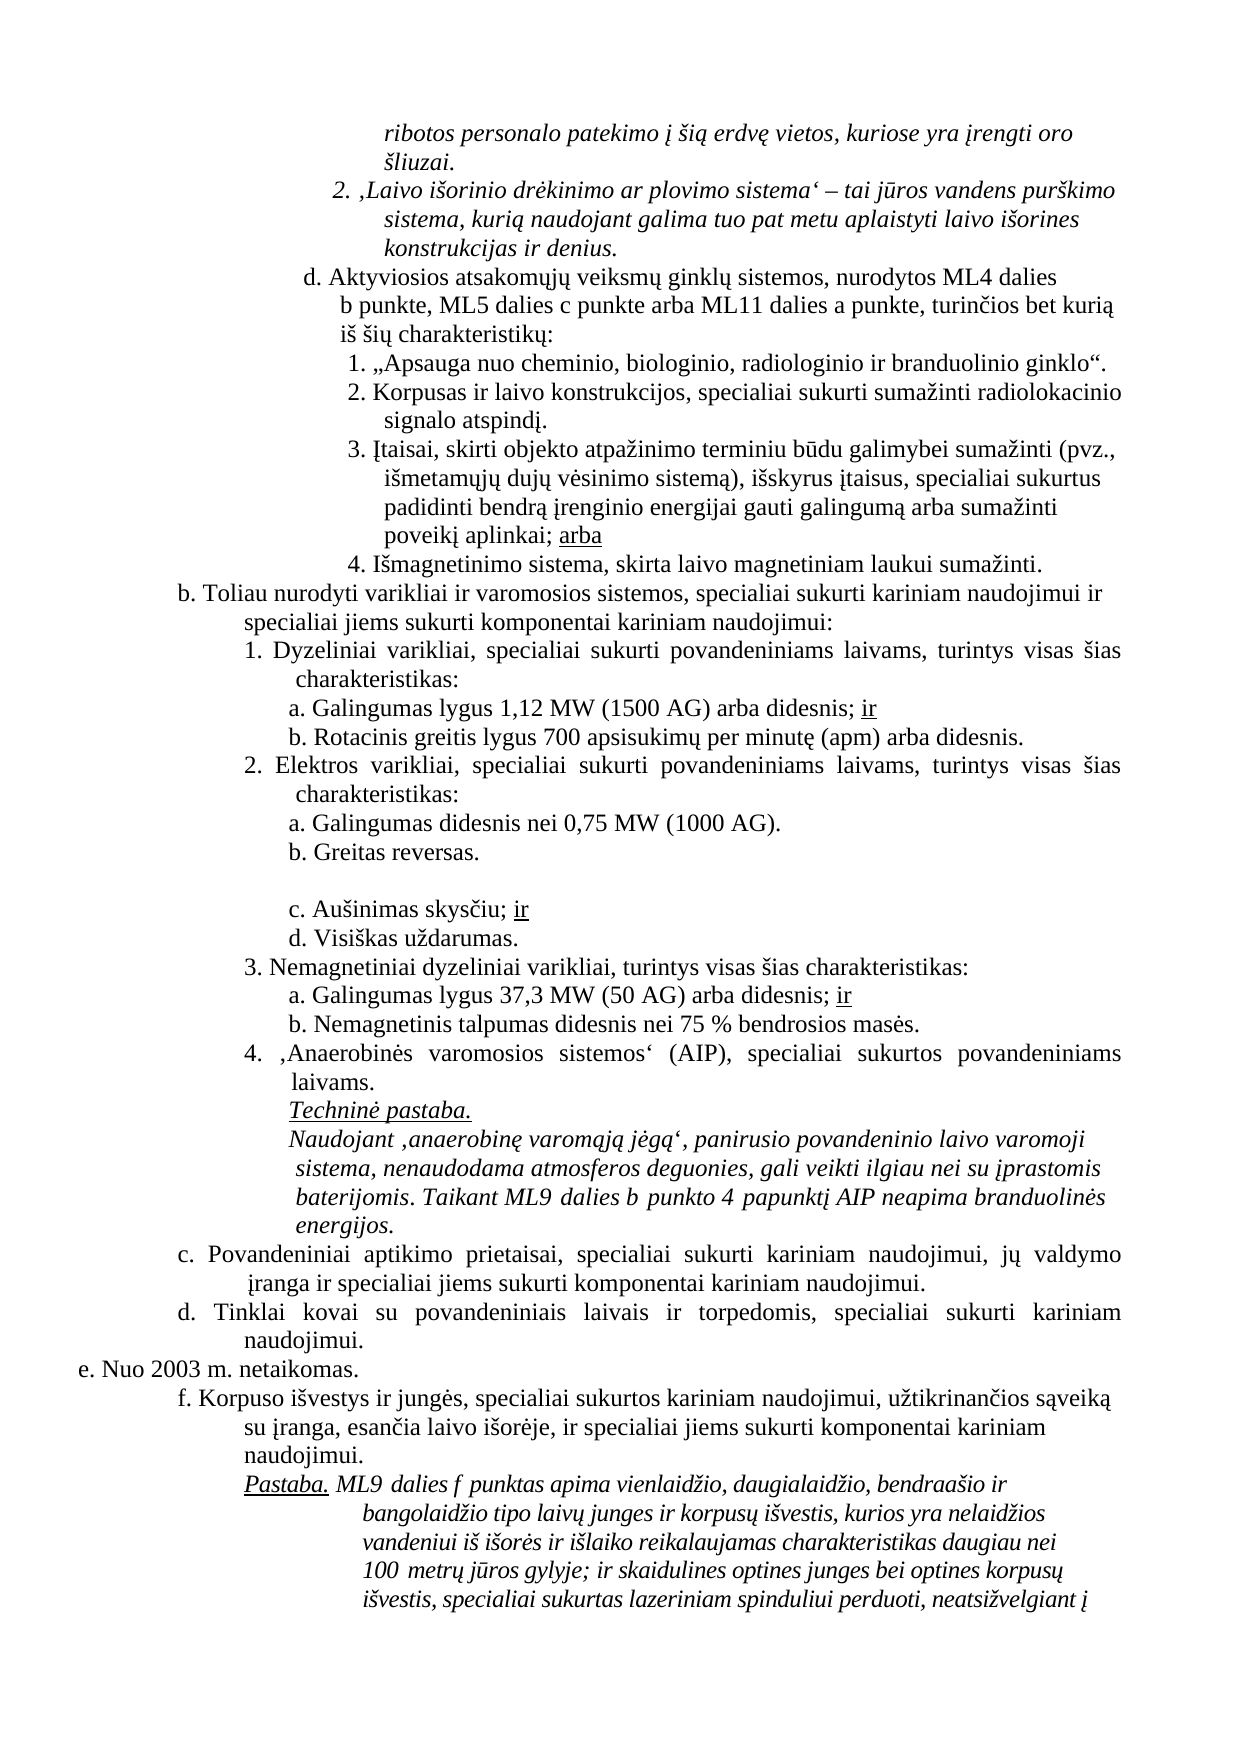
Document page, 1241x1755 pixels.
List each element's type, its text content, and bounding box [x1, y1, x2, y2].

text f. Korpuso išvestys ir jungės, specialiai sukurtos kariniam naudojimui, užtikrinančios sąveiką su įranga, esančia laivo išorėje, ir specialiai jiems sukurti komponentai kariniam naudojimui. [177, 1383, 1122, 1469]
text ribotos personalo patekimo į šią erdvę vietos, kuriose yra įrengti oro šliuzai. [332, 118, 1122, 176]
text Pastaba. ML9 dalies f punktas apima vienlaidžio, daugialaidžio, bendraašio ir bangolaidžio tipo laivų junges ir korpusų išvestis, kurios yra nelaidžios vandeniui iš išorės ir išlaiko reikalaujamas charakteristikas daugiau nei 100 metrų jūros gylyje; ir skaidulines optines junges bei optines korpusų išvestis, specialiai sukurtas lazeriniam spinduliui perduoti, neatsižvelgiant į [244, 1469, 1122, 1613]
text Techninė pastaba. [244, 1096, 1122, 1124]
text c. Aušinimas skysčiu; ir [288, 894, 1122, 923]
text d. Visiškas uždarumas. [288, 923, 1122, 952]
text 1. „Apsauga nuo cheminio, biologinio, radiologinio ir branduolinio ginklo“. [347, 348, 1122, 377]
text Naudojant ‚anaerobinę varomąją jėgą‘, panirusio povandeninio laivo varomoji sistema, nenaudodama atmosferos deguonies, gali veikti ilgiau nei su įprastomis baterijomis. Taikant ML9 dalies b punkto 4 papunktį AIP neapima branduolinės energijos. [288, 1124, 1122, 1239]
text 2. ‚Laivo išorinio drėkinimo ar plovimo sistema‘ – tai jūros vandens purškimo sistema, kurią naudojant galima tuo pat metu aplaistyti laivo išorines konstrukcijas ir denius. [332, 176, 1122, 262]
text 1. Dyzeliniai varikliai, specialiai sukurti povandeniniams laivams, turintys visas šias charakteristikas: [244, 636, 1122, 693]
text 3. Nemagnetiniai dyzeliniai varikliai, turintys visas šias charakteristikas: [244, 952, 1122, 981]
text a. Galingumas lygus 1,12 MW (1500 AG) arba didesnis; ir [288, 693, 1122, 722]
text a. Galingumas didesnis nei 0,75 MW (1000 AG). [288, 808, 1122, 837]
text 2. Elektros varikliai, specialiai sukurti povandeniniams laivams, turintys visas šias charakteristikas: [244, 751, 1122, 808]
text d. Aktyviosios atsakomųjų veiksmų ginklų sistemos, nurodytos ML4 dalies b punkte, ML5 dalies c punkte arba ML11 dalies a punkte, turinčios bet kurią iš šių charakteristikų: [303, 262, 1122, 348]
text e. Nuo 2003 m. netaikomas. [78, 1354, 1122, 1383]
text b. Nemagnetinis talpumas didesnis nei 75 % bendrosios masės. [288, 1009, 1122, 1038]
text c. Povandeniniai aptikimo prietaisai, specialiai sukurti kariniam naudojimui, jų valdymo įranga ir specialiai jiems sukurti komponentai kariniam naudojimui. [177, 1239, 1122, 1297]
text d. Tinklai kovai su povandeniniais laivais ir torpedomis, specialiai sukurti kariniam naudojimui. [177, 1297, 1122, 1354]
text 4. Išmagnetinimo sistema, skirta laivo magnetiniam laukui sumažinti. [347, 549, 1122, 578]
text 3. Įtaisai, skirti objekto atpažinimo terminiu būdu galimybei sumažinti (pvz., išmetamųjų dujų vėsinimo sistemą), išskyrus įtaisus, specialiai sukurtus padidinti bendrą įrenginio energijai gauti galingumą arba sumažinti poveikį aplinkai; arba [347, 434, 1122, 549]
text b. Toliau nurodyti varikliai ir varomosios sistemos, specialiai sukurti kariniam naudojimui ir specialiai jiems sukurti komponentai kariniam naudojimui: [177, 578, 1122, 636]
text b. Rotacinis greitis lygus 700 apsisukimų per minutę (apm) arba didesnis. [288, 722, 1122, 751]
text b. Greitas reversas. [288, 837, 1122, 866]
text 2. Korpusas ir laivo konstrukcijos, specialiai sukurti sumažinti radiolokacinio signalo atspindį. [347, 377, 1122, 434]
text 4. ‚Anaerobinės varomosios sistemos‘ (AIP), specialiai sukurtos povandeniniams laivams. [244, 1038, 1122, 1096]
text a. Galingumas lygus 37,3 MW (50 AG) arba didesnis; ir [288, 981, 1122, 1009]
